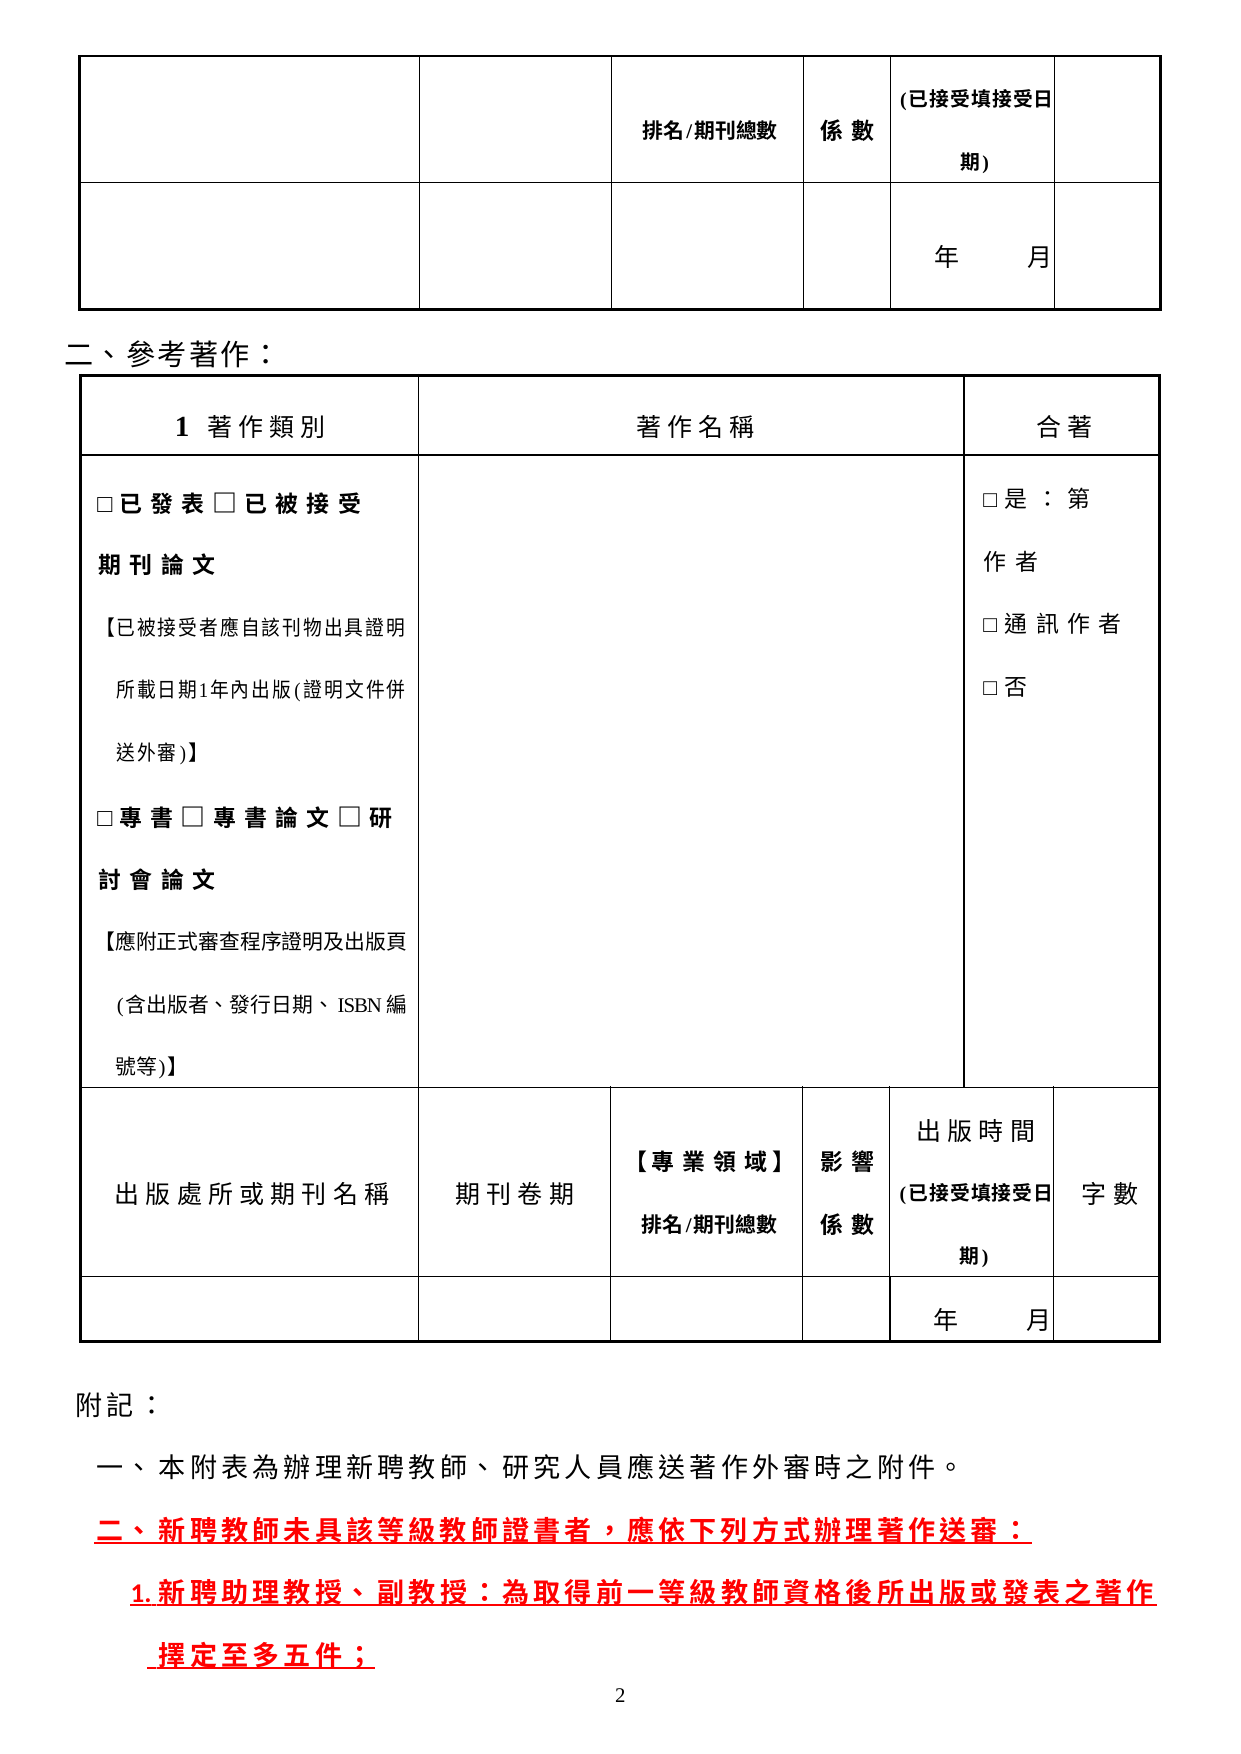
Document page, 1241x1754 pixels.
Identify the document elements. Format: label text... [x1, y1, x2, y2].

table_cell [612, 183, 803, 308]
table_cell [420, 57, 611, 181]
table_cell 期刊卷期 [419, 1088, 610, 1276]
table_cell [419, 1277, 610, 1339]
table_cell [419, 456, 963, 1086]
table_cell [1054, 1277, 1158, 1339]
table_header 1 著作類別 [82, 377, 418, 454]
table_cell [420, 183, 611, 308]
text 附記： [64, 1361, 1177, 1424]
table_cell 出版時間 (已接受填接受日期) [890, 1088, 1053, 1276]
table_cell 字數 [1054, 1088, 1158, 1276]
table_cell 【專業領域】 排名/期刊總數 [611, 1088, 802, 1276]
table_cell [804, 183, 890, 308]
table_cell 年 月 [891, 183, 1054, 308]
table_cell [803, 1277, 889, 1339]
table_cell □已發表□已被接受 期刊論文 【已被接受者應自該刊物出具證明所載日期1年內出版(證明文件併送外審)】 □專書□專書論文□研討會論文 【應附正式審查程序證明及出版頁(含出版者、發行日期、ISBN編號等)】 [82, 456, 418, 1086]
table_cell [81, 57, 419, 181]
table_cell [1055, 183, 1159, 308]
table_cell 影響 係數 [803, 1088, 889, 1276]
table_header 合著 [965, 377, 1158, 454]
table_cell (已接受填接受日期) [891, 57, 1054, 181]
text 二、新聘教師未具該等級教師證書者，應依下列方式辦理著作送審： [63, 1486, 1177, 1549]
table_cell 係數 [804, 57, 890, 181]
table_cell [1055, 57, 1159, 181]
table_cell 年 月 [891, 1277, 1053, 1339]
text 二、參考著作： [63, 311, 1177, 374]
table_header 著作名稱 [419, 377, 963, 454]
text 1.新聘助理教授、副教授：為取得前一等級教師資格後所出版或發表之著作擇定至多五件； [123, 1549, 1177, 1674]
table_cell [81, 183, 419, 308]
table_cell [82, 1277, 418, 1339]
table_cell □是：第 作者 □通訊作者 □否 [965, 456, 1158, 1086]
text 一、本附表為辦理新聘教師、研究人員應送著作外審時之附件。 [92, 1424, 1177, 1486]
table_cell [611, 1277, 802, 1339]
table_cell 排名/期刊總數 [612, 57, 803, 181]
table_cell 出版處所或期刊名稱 [82, 1088, 418, 1276]
